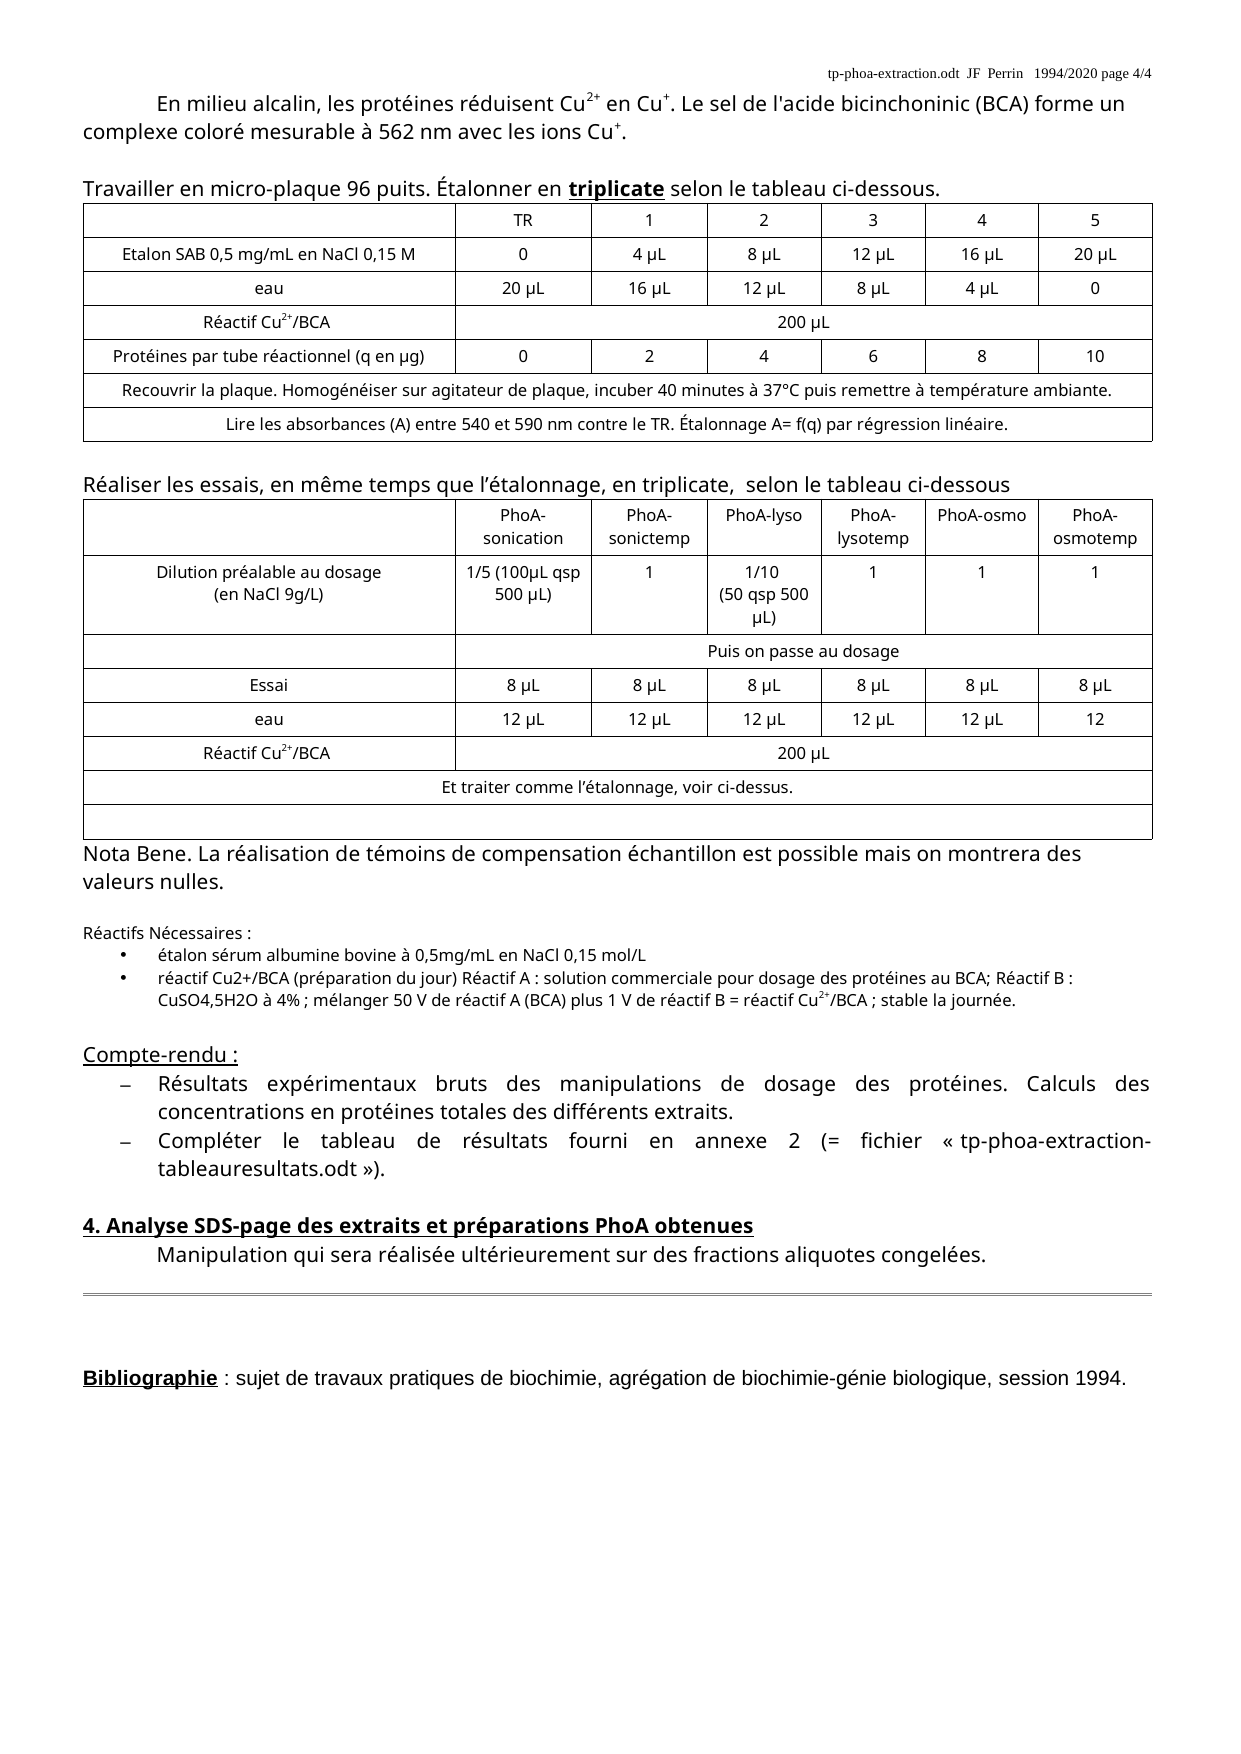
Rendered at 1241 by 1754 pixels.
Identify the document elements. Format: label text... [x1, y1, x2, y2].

table_cell 12 µL [926, 703, 1038, 736]
text Travailler en micro-plaque 96 puits. Étalonner en triplicate selon le tableau ci-dessous. [83, 174, 1152, 203]
table_cell 1 [926, 556, 1038, 634]
table_cell 12 µL [822, 703, 925, 736]
table_cell Puis on passe au dosage [456, 635, 1152, 668]
table_header 1 [592, 204, 707, 237]
text Compte-rendu : [83, 1040, 1152, 1069]
table_cell 12 µL [456, 703, 591, 736]
list réactif Cu2+/BCA (préparation du jour) Réactif A : solution commerciale pour dosage des protéines au BCA; Réactif B : CuSO4,5H2O à 4% ; mélanger 50 V de réactif A (BCA) plus 1 V de réactif B = réactif Cu2+/BCA ; stable la journée. [120, 967, 1152, 1012]
table_cell Réactif Cu2+/BCA [84, 306, 455, 339]
table_header PhoA-lyso [708, 500, 821, 555]
table_cell 0 [456, 238, 591, 271]
table_cell eau [84, 703, 455, 736]
table_cell 8 µL [708, 669, 821, 702]
table_cell 8 µL [1039, 669, 1152, 702]
table_cell Et traiter comme l’étalonnage, voir ci-dessus. [84, 771, 1152, 804]
table_cell 20 µL [456, 272, 591, 305]
table_cell 1 [592, 556, 707, 634]
table_cell 8 µL [456, 669, 591, 702]
table_cell [84, 805, 1152, 838]
table_header PhoA-sonication [456, 500, 591, 555]
table_cell Etalon SAB 0,5 mg/mL en NaCl 0,15 M [84, 238, 455, 271]
table_header PhoA-sonictemp [592, 500, 707, 555]
table_cell 1 [822, 556, 925, 634]
table_cell 8 µL [822, 272, 925, 305]
table_cell 4 µL [592, 238, 707, 271]
list Résultats expérimentaux bruts des manipulations de dosage des protéines. Calculs des concentrations en protéines totales des différents extraits. [120, 1069, 1152, 1126]
table_cell Essai [84, 669, 455, 702]
table_header PhoA-lysotemp [822, 500, 925, 555]
table_cell 0 [456, 340, 591, 373]
table_cell 12 µL [708, 703, 821, 736]
table_header PhoA-osmotemp [1039, 500, 1152, 555]
table_cell 16 µL [926, 238, 1038, 271]
table_header [84, 500, 455, 555]
list Compléter le tableau de résultats fourni en annexe 2 (= fichier « tp-phoa-extraction-tableauresultats.odt »). [120, 1126, 1152, 1183]
table_header TR [456, 204, 591, 237]
table_cell 4 µL [926, 272, 1038, 305]
text Nota Bene. La réalisation de témoins de compensation échantillon est possible mais on montrera des valeurs nulles. [83, 840, 1152, 896]
table_cell 4 [708, 340, 821, 373]
table_header 2 [708, 204, 821, 237]
list étalon sérum albumine bovine à 0,5mg/mL en NaCl 0,15 mol/L [120, 944, 1152, 967]
table_cell eau [84, 272, 455, 305]
table_cell 8 µL [708, 238, 821, 271]
table_header 5 [1039, 204, 1152, 237]
table_cell 16 µL [592, 272, 707, 305]
table_cell Réactif Cu2+/BCA [84, 737, 455, 770]
table_cell 200 µL [456, 737, 1152, 770]
table_header 4 [926, 204, 1038, 237]
table_cell 12 [1039, 703, 1152, 736]
table_cell 12 µL [592, 703, 707, 736]
table_cell 0 [1039, 272, 1152, 305]
table_header PhoA-osmo [926, 500, 1038, 555]
text Réaliser les essais, en même temps que l’étalonnage, en triplicate, selon le tableau ci-dessous [83, 470, 1152, 498]
table_cell Lire les absorbances (A) entre 540 et 590 nm contre le TR. Étalonnage A= f(q) par régression linéaire. [84, 408, 1152, 441]
text Bibliographie : sujet de travaux pratiques de biochimie, agrégation de biochimie-génie biologique, session 1994. [83, 1365, 1152, 1389]
table_cell [84, 635, 455, 668]
table_cell 8 µL [926, 669, 1038, 702]
table_cell Dilution préalable au dosage (en NaCl 9g/L) [84, 556, 455, 634]
table_cell 1/5 (100µL qsp 500 µL) [456, 556, 591, 634]
table_header [84, 204, 455, 237]
table_cell Recouvrir la plaque. Homogénéiser sur agitateur de plaque, incuber 40 minutes à 37°C puis remettre à température ambiante. [84, 374, 1152, 407]
table_cell 8 µL [822, 669, 925, 702]
table_cell 1/10 (50 qsp 500 µL) [708, 556, 821, 634]
table_cell 8 µL [592, 669, 707, 702]
table_cell 20 µL [1039, 238, 1152, 271]
table_cell Protéines par tube réactionnel (q en µg) [84, 340, 455, 373]
table_cell 6 [822, 340, 925, 373]
text 4. Analyse SDS-page des extraits et préparations PhoA obtenues [83, 1211, 1152, 1240]
table_header 3 [822, 204, 925, 237]
table_cell 12 µL [822, 238, 925, 271]
text En milieu alcalin, les protéines réduisent Cu2+ en Cu+. Le sel de l'acide bicinchoninic (BCA) forme un complexe coloré mesurable à 562 nm avec les ions Cu+. [83, 89, 1152, 146]
table_cell 2 [592, 340, 707, 373]
table_cell 10 [1039, 340, 1152, 373]
table_cell 200 µL [456, 306, 1152, 339]
table_cell 1 [1039, 556, 1152, 634]
table_cell 8 [926, 340, 1038, 373]
text Manipulation qui sera réalisée ultérieurement sur des fractions aliquotes congelées. [83, 1240, 1152, 1268]
table_cell 12 µL [708, 272, 821, 305]
text Réactifs Nécessaires : [83, 922, 1152, 944]
